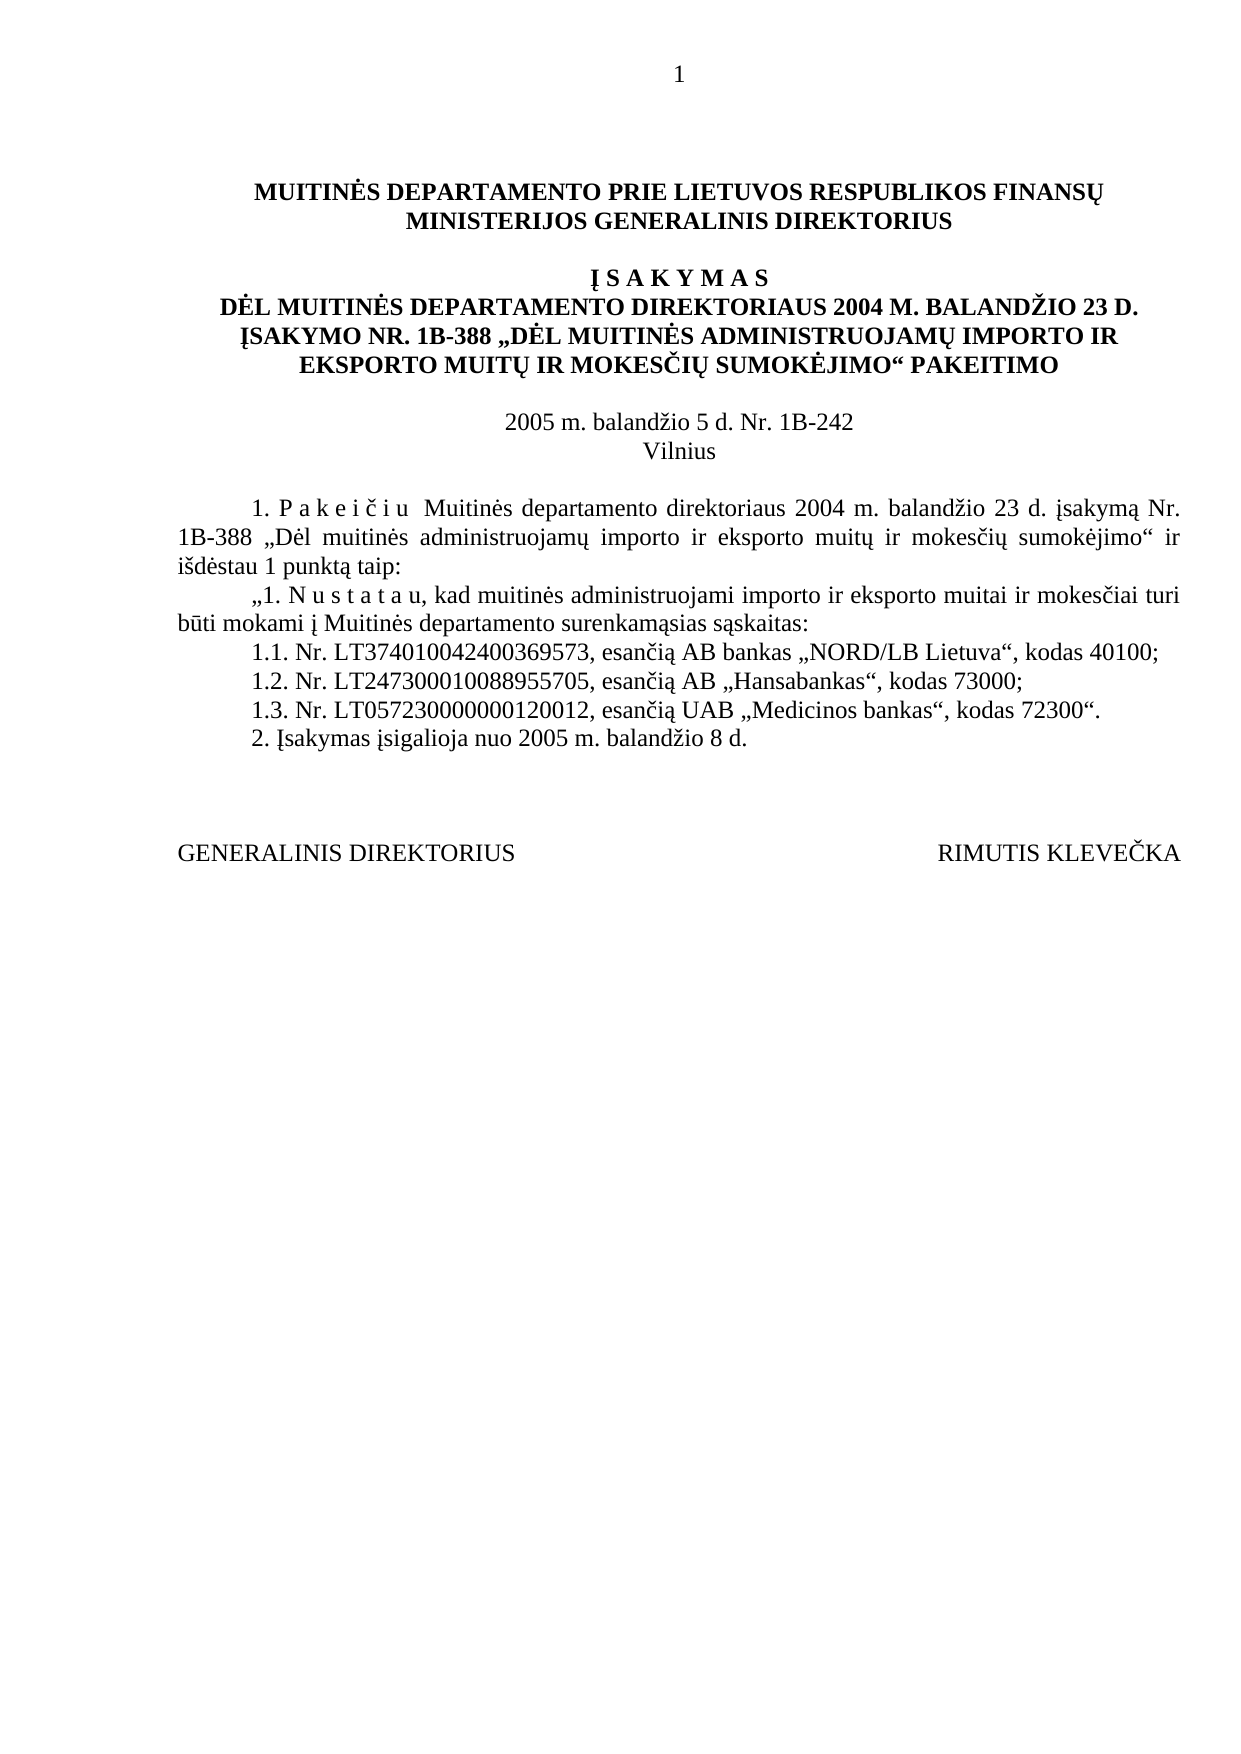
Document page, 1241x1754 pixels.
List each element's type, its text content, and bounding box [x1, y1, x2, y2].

text MUITINĖS DEPARTAMENTO PRIE LIETUVOS RESPUBLIKOS FINANSŲ MINISTERIJOS GENERALINIS DIREKTORIUS [177, 177, 1181, 235]
text 1. Pakeičiu Muitinės departamento direktoriaus 2004 m. balandžio 23 d. įsakymą Nr. 1B-388 „Dėl muitinės administruojamų importo ir eksporto muitų ir mokesčių sumokėjimo“ ir išdėstau 1 punktą taip: [177, 493, 1181, 580]
text GENERALINIS DIREKTORIUS RIMUTIS KLEVEČKA [177, 838, 1181, 867]
text DĖL MUITINĖS DEPARTAMENTO DIREKTORIAUS 2004 M. BALANDŽIO 23 D. ĮSAKYMO NR. 1B-388 „DĖL MUITINĖS ADMINISTRUOJAMŲ IMPORTO IR EKSPORTO MUITŲ IR MOKESČIŲ SUMOKĖJIMO“ PAKEITIMO [177, 292, 1181, 378]
text 2005 m. balandžio 5 d. Nr. 1B-242 [177, 407, 1181, 436]
text 1.3. Nr. LT057230000000120012, esančią UAB „Medicinos bankas“, kodas 72300“. [177, 695, 1181, 723]
text Vilnius [177, 436, 1181, 465]
text Į S A K Y M A S [177, 263, 1181, 292]
text 1.2. Nr. LT247300010088955705, esančią AB „Hansabankas“, kodas 73000; [177, 666, 1181, 695]
text „1. Nustatau, kad muitinės administruojami importo ir eksporto muitai ir mokesčiai turi būti mokami į Muitinės departamento surenkamąsias sąskaitas: [177, 580, 1181, 637]
text 2. Įsakymas įsigalioja nuo 2005 m. balandžio 8 d. [177, 723, 1181, 752]
text 1.1. Nr. LT374010042400369573, esančią AB bankas „NORD/LB Lietuva“, kodas 40100; [177, 637, 1181, 666]
